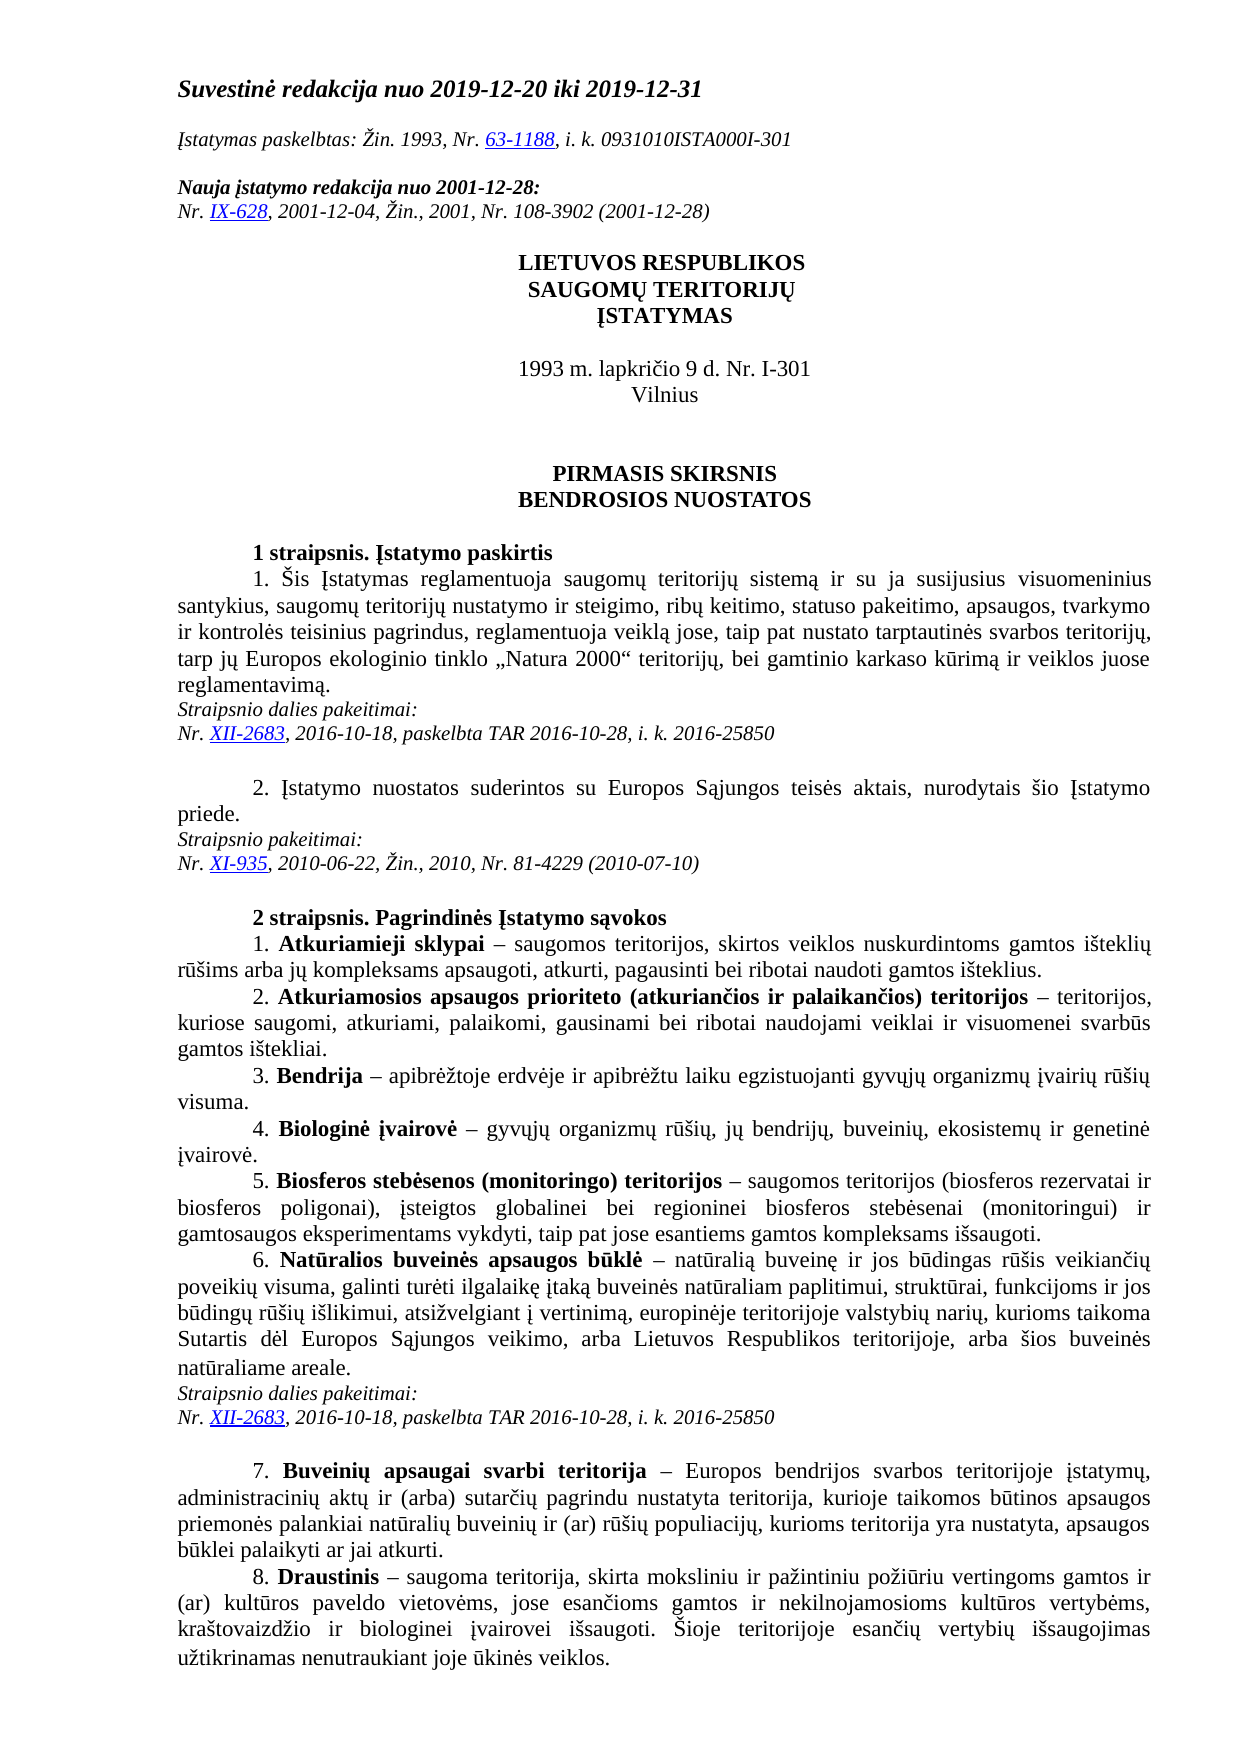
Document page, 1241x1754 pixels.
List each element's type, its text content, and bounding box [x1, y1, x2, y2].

text 1 straipsnis. Įstatymo paskirtis [177, 539, 1152, 566]
text 4. Biologinė įvairovė – gyvųjų organizmų rūšių, jų bendrijų, buveinių, ekosistemų ir genetinė įvairovė. [177, 1114, 1152, 1167]
text 1. Atkuriamieji sklypai – saugomos teritorijos, skirtos veiklos nuskurdintoms gamtos išteklių rūšims arba jų kompleksams apsaugoti, atkurti, pagausinti bei ribotai naudoti gamtos išteklius. [177, 930, 1152, 983]
text Nr. XII-2683, 2016-10-18, paskelbta TAR 2016-10-28, i. k. 2016-25850 [177, 721, 1152, 745]
text 8. Draustinis – saugoma teritorija, skirta moksliniu ir pažintiniu požiūriu vertingoms gamtos ir (ar) kultūros paveldo vietovėms, jose esančioms gamtos ir nekilnojamosioms kultūros vertybėms, kraštovaizdžio ir biologinei įvairovei išsaugoti. Šioje teritorijoje esančių vertybių išsaugojimas užtikrinamas nenutraukiant joje ūkinės veiklos. [177, 1563, 1152, 1671]
text Nr. XII-2683, 2016-10-18, paskelbta TAR 2016-10-28, i. k. 2016-25850 [177, 1404, 1152, 1429]
text PIRMASIS SKIRSNIS [177, 460, 1152, 486]
text 5. Biosferos stebėsenos (monitoringo) teritorijos – saugomos teritorijos (biosferos rezervatai ir biosferos poligonai), įsteigtos globalinei bei regioninei biosferos stebėsenai (monitoringui) ir gamtosaugos eksperimentams vykdyti, taip pat jose esantiems gamtos kompleksams išsaugoti. [177, 1167, 1152, 1246]
text Nr. XI-935, 2010-06-22, Žin., 2010, Nr. 81-4229 (2010-07-10) [177, 851, 1152, 875]
text 2. Atkuriamosios apsaugos prioriteto (atkuriančios ir palaikančios) teritorijos – teritorijos, kuriose saugomi, atkuriami, palaikomi, gausinami bei ribotai naudojami veiklai ir visuomenei svarbūs gamtos ištekliai. [177, 983, 1152, 1062]
subtitle 2 straipsnis. Pagrindinės Įstatymo sąvokos [177, 904, 1152, 930]
text Straipsnio dalies pakeitimai: [177, 697, 1152, 721]
text ĮSTATYMAS [177, 302, 1152, 328]
text Nauja įstatymo redakcija nuo 2001-12-28: [177, 175, 1152, 199]
subtitle Straipsnio pakeitimai: [177, 827, 1152, 851]
text Vilnius [177, 381, 1152, 407]
subtitle BENDROSIOS NUOSTATOS [177, 486, 1152, 513]
text LIETUVOS RESPUBLIKOS [177, 249, 1152, 276]
text 7. Buveinių apsaugai svarbi teritorija – Europos bendrijos svarbos teritorijoje įstatymų, administracinių aktų ir (arba) sutarčių pagrindu nustatyta teritorija, kurioje taikomos būtinos apsaugos priemonės palankiai natūralių buveinių ir (ar) rūšių populiacijų, kurioms teritorija yra nustatyta, apsaugos būklei palaikyti ar jai atkurti. [177, 1457, 1152, 1563]
text 1993 m. lapkričio 9 d. Nr. I-301 [177, 355, 1152, 381]
text SAUGOMŲ TERITORIJŲ [177, 276, 1152, 302]
text Įstatymas paskelbtas: Žin. 1993, Nr. 63-1188, i. k. 0931010ISTA000I-301 [177, 127, 1152, 151]
text Suvestinė redakcija nuo 2019-12-20 iki 2019-12-31 [177, 74, 1152, 103]
text Nr. IX-628, 2001-12-04, Žin., 2001, Nr. 108-3902 (2001-12-28) [177, 199, 1152, 223]
text 6. Natūralios buveinės apsaugos būklė – natūralią buveinę ir jos būdingas rūšis veikiančių poveikių visuma, galinti turėti ilgalaikę įtaką buveinės natūraliam paplitimui, struktūrai, funkcijoms ir jos būdingų rūšių išlikimui, atsižvelgiant į vertinimą, europinėje teritorijoje valstybių narių, kurioms taikoma Sutartis dėl Europos Sąjungos veikimo, arba Lietuvos Respublikos teritorijoje, arba šios buveinės natūraliame areale. [177, 1246, 1152, 1381]
text 2. Įstatymo nuostatos suderintos su Europos Sąjungos teisės aktais, nurodytais šio Įstatymo priede. [177, 774, 1152, 827]
text Straipsnio dalies pakeitimai: [177, 1381, 1152, 1404]
text 3. Bendrija – apibrėžtoje erdvėje ir apibrėžtu laiku egzistuojanti gyvųjų organizmų įvairių rūšių visuma. [177, 1062, 1152, 1114]
text 1. Šis Įstatymas reglamentuoja saugomų teritorijų sistemą ir su ja susijusius visuomeninius santykius, saugomų teritorijų nustatymo ir steigimo, ribų keitimo, statuso pakeitimo, apsaugos, tvarkymo ir kontrolės teisinius pagrindus, reglamentuoja veiklą jose, taip pat nustato tarptautinės svarbos teritorijų, tarp jų Europos ekologinio tinklo „Natura 2000“ teritorijų, bei gamtinio karkaso kūrimą ir veiklos juose reglamentavimą. [177, 566, 1152, 697]
